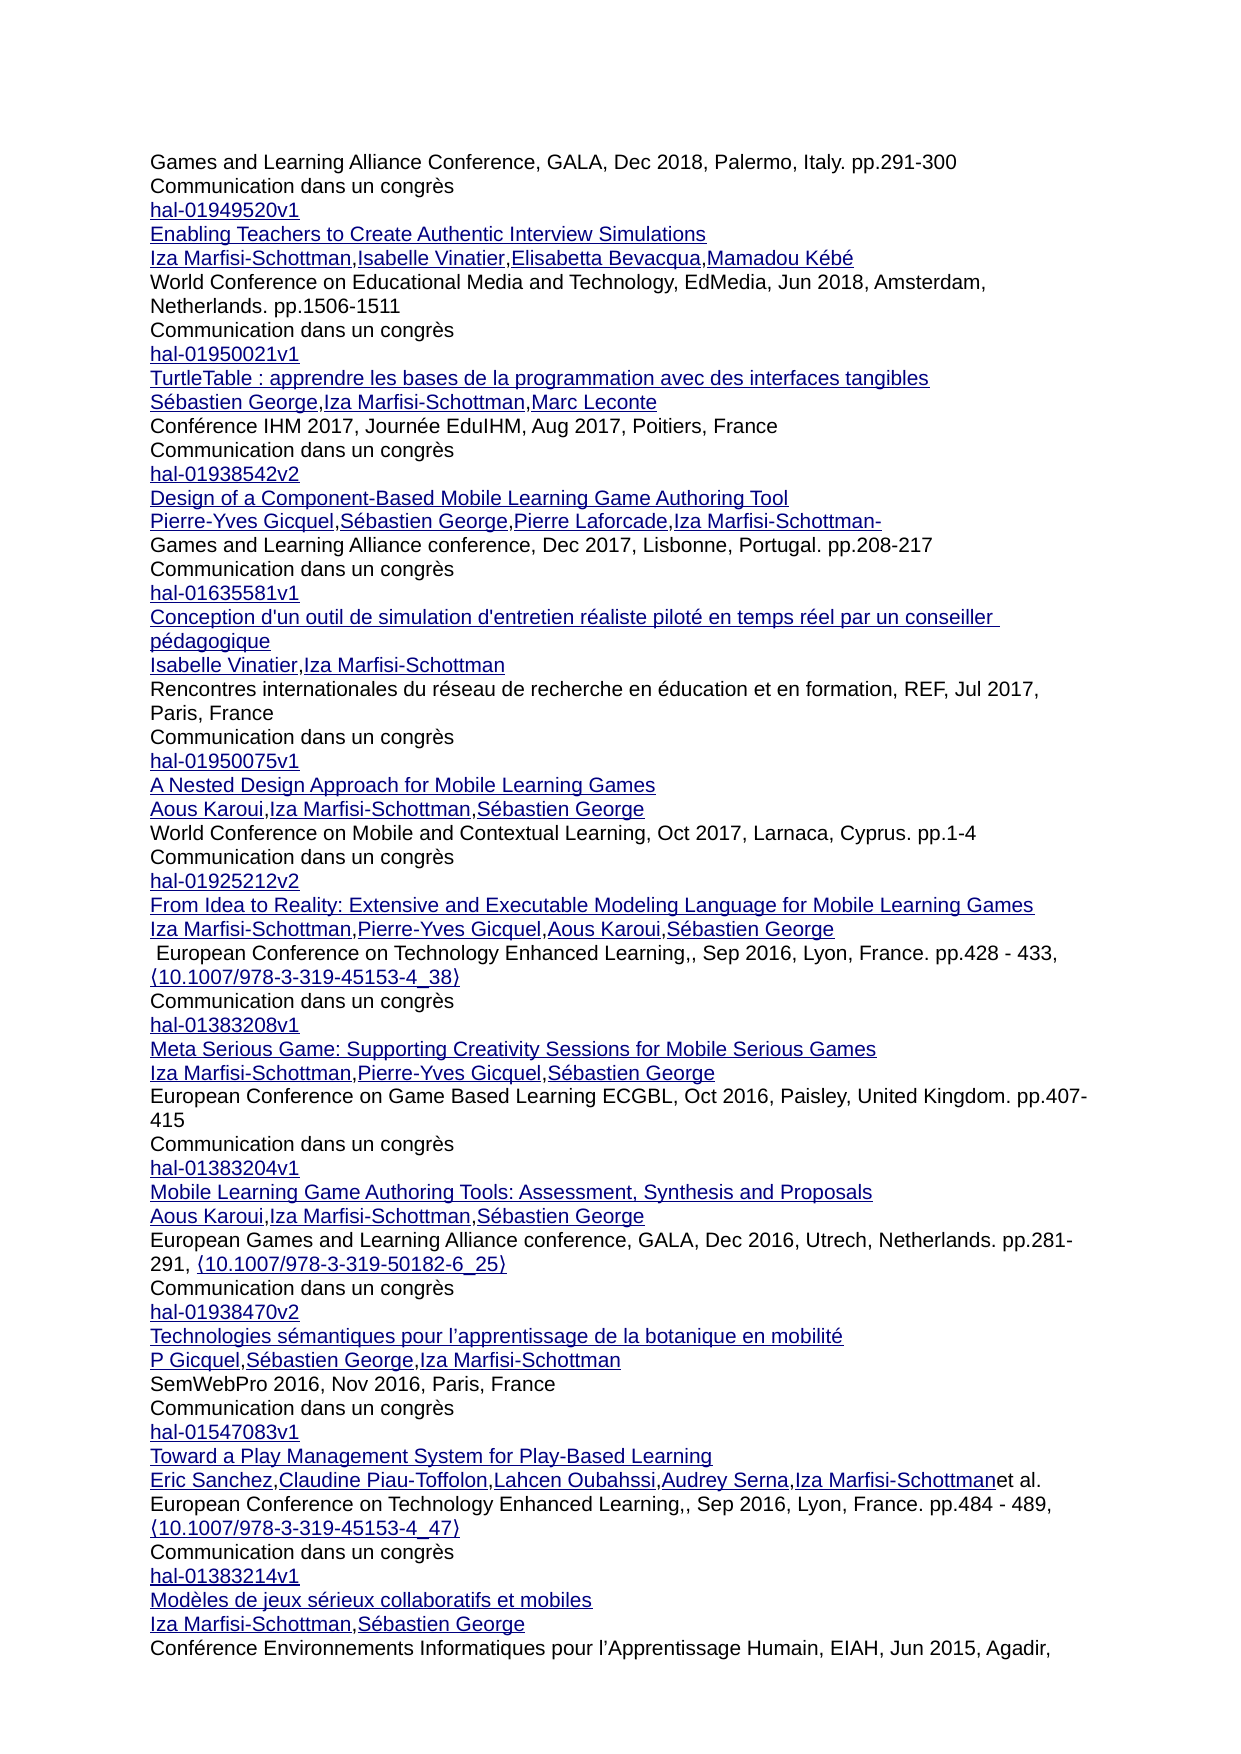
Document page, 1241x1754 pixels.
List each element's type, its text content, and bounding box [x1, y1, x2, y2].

table_cell TurtleTable : apprendre les bases de la programmation avec des interfaces tangibles Sébastien George,Iza Marfisi-Schottman,Marc Leconte Conférence IHM 2017, Journée EduIHM, Aug 2017, Poitiers, France Communication dans un congrès hal-01938542v2 [150, 366, 1090, 485]
table_cell A Nested Design Approach for Mobile Learning Games Aous Karoui,Iza Marfisi-Schottman,Sébastien George World Conference on Mobile and Contextual Learning, Oct 2017, Larnaca, Cyprus. pp.1-4 Communication dans un congrès hal-01925212v2 [150, 773, 1090, 893]
table_cell Enabling Teachers to Create Authentic Interview Simulations Iza Marfisi-Schottman,Isabelle Vinatier,Elisabetta Bevacqua,Mamadou Kébé World Conference on Educational Media and Technology, EdMedia, Jun 2018, Amsterdam, Netherlands. pp.1506-1511 Communication dans un congrès hal-01950021v1 [150, 222, 1090, 366]
table_cell Mobile Learning Game Authoring Tools: Assessment, Synthesis and Proposals Aous Karoui,Iza Marfisi-Schottman,Sébastien George European Games and Learning Alliance conference, GALA, Dec 2016, Utrech, Netherlands. pp.281-291, ⟨10.1007/978-3-319-50182-6_25⟩ Communication dans un congrès hal-01938470v2 [150, 1180, 1090, 1324]
table_cell Technologies sémantiques pour l’apprentissage de la botanique en mobilité P Gicquel,Sébastien George,Iza Marfisi-Schottman SemWebPro 2016, Nov 2016, Paris, France Communication dans un congrès hal-01547083v1 [150, 1324, 1090, 1444]
table_cell Meta Serious Game: Supporting Creativity Sessions for Mobile Serious Games Iza Marfisi-Schottman,Pierre-Yves Gicquel,Sébastien George European Conference on Game Based Learning ECGBL, Oct 2016, Paisley, United Kingdom. pp.407-415 Communication dans un congrès hal-01383204v1 [150, 1036, 1090, 1180]
table_cell From Idea to Reality: Extensive and Executable Modeling Language for Mobile Learning Games Iza Marfisi-Schottman,Pierre-Yves Gicquel,Aous Karoui,Sébastien George European Conference on Technology Enhanced Learning,, Sep 2016, Lyon, France. pp.428 - 433, ⟨10.1007/978-3-319-45153-4_38⟩ Communication dans un congrès hal-01383208v1 [150, 893, 1090, 1036]
table_cell Games and Learning Alliance Conference, GALA, Dec 2018, Palermo, Italy. pp.291-300 Communication dans un congrès hal-01949520v1 [150, 150, 1090, 222]
table_cell Modèles de jeux sérieux collaboratifs et mobiles Iza Marfisi-Schottman,Sébastien George Conférence Environnements Informatiques pour l’Apprentissage Humain, EIAH, Jun 2015, Agadir, [150, 1588, 1090, 1659]
table_cell Toward a Play Management System for Play-Based Learning Eric Sanchez,Claudine Piau-Toffolon,Lahcen Oubahssi,Audrey Serna,Iza Marfisi-Schottmanet al. European Conference on Technology Enhanced Learning,, Sep 2016, Lyon, France. pp.484 - 489, ⟨10.1007/978-3-319-45153-4_47⟩ Communication dans un congrès hal-01383214v1 [150, 1444, 1090, 1587]
table_cell Design of a Component-Based Mobile Learning Game Authoring Tool Pierre-Yves Gicquel,Sébastien George,Pierre Laforcade,Iza Marfisi-Schottman- Games and Learning Alliance conference, Dec 2017, Lisbonne, Portugal. pp.208-217 Communication dans un congrès hal-01635581v1 [150, 485, 1090, 605]
table_cell Conception d'un outil de simulation d'entretien réaliste piloté en temps réel par un conseiller pédagogique Isabelle Vinatier,Iza Marfisi-Schottman Rencontres internationales du réseau de recherche en éducation et en formation, REF, Jul 2017, Paris, France Communication dans un congrès hal-01950075v1 [150, 605, 1090, 773]
